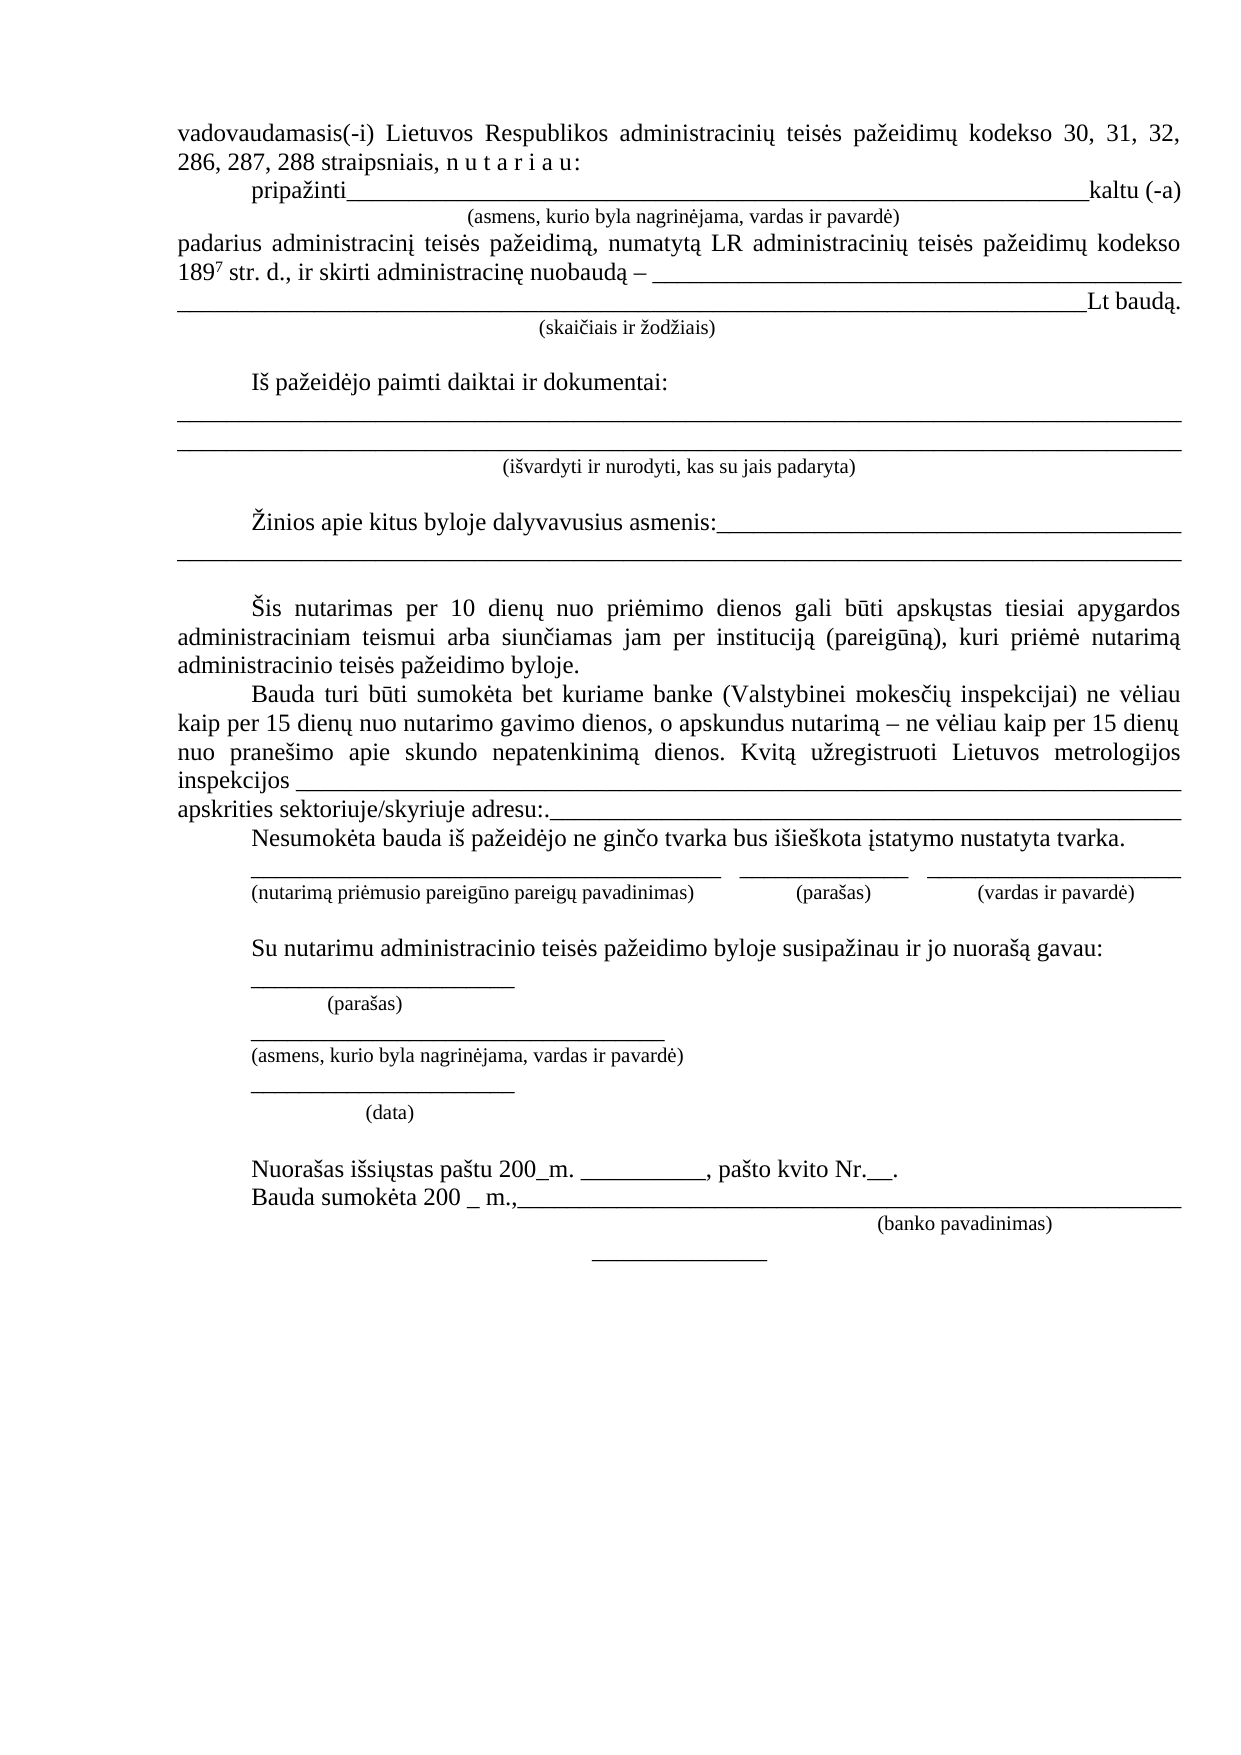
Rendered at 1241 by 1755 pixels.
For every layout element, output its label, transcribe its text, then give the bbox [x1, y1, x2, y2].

text vadovaudamasis(-i) Lietuvos Respublikos administracinių teisės pažeidimų kodekso 30, 31, 32, 286, 287, 288 straipsniais, nutariau: [177, 118, 1181, 176]
text (banko pavadinimas) [177, 1211, 1181, 1235]
text Žinios apie kitus byloje dalyvavusius asmenis: [177, 507, 1181, 535]
text (parašas) [177, 991, 1181, 1015]
text (data) [177, 1096, 1181, 1125]
text ______________ [177, 1235, 1181, 1264]
text (asmens, kurio byla nagrinėjama, vardas ir pavardė) [177, 1043, 1181, 1067]
text (asmens, kurio byla nagrinėjama, vardas ir pavardė) [177, 204, 1181, 228]
text Nuorašas išsiųstas paštu 200_m. __________, pašto kvito Nr.__. [177, 1154, 1181, 1182]
text (išvardyti ir nurodyti, kas su jais padaryta) [177, 454, 1181, 478]
text Bauda turi būti sumokėta bet kuriame banke (Valstybinei mokesčių inspekcijai) ne vėliau kaip per 15 dienų nuo nutarimo gavimo dienos, o apskundus nutarimą – ne vėliau kaip per 15 dienų nuo pranešimo apie skundo nepatenkinimą dienos. Kvitą užregistruoti Lietuvos metrologijos inspekcijos [177, 679, 1181, 794]
text apskrities sektoriuje/skyriuje adresu:. [177, 794, 1181, 823]
text (nutarimą priėmusio pareigūno pareigų pavadinimas) (parašas) (vardas ir pavardė) [177, 880, 1181, 904]
text Bauda sumokėta 200 _ m., [177, 1182, 1181, 1211]
text Nesumokėta bauda iš pažeidėjo ne ginčo tvarka bus išieškota įstatymo nustatyta tvarka. [177, 823, 1181, 852]
text Šis nutarimas per 10 dienų nuo priėmimo dienos gali būti apskųstas tiesiai apygardos administraciniam teismui arba siunčiamas jam per instituciją (pareigūną), kuri priėmė nutarimą administracinio teisės pažeidimo byloje. [177, 593, 1181, 679]
text Su nutarimu administracinio teisės pažeidimo byloje susipažinau ir jo nuorašą gavau: [177, 933, 1181, 962]
text Iš pažeidėjo paimti daiktai ir dokumentai: [177, 367, 1181, 396]
text (skaičiais ir žodžiais) [177, 315, 1181, 339]
text padarius administracinį teisės pažeidimą, numatytą LR administracinių teisės pažeidimų kodekso 1897 str. d., ir skirti administracinę nuobaudą – [177, 228, 1181, 286]
text pripažinti kaltu (-a) [177, 176, 1181, 204]
text Lt baudą. [177, 286, 1181, 315]
